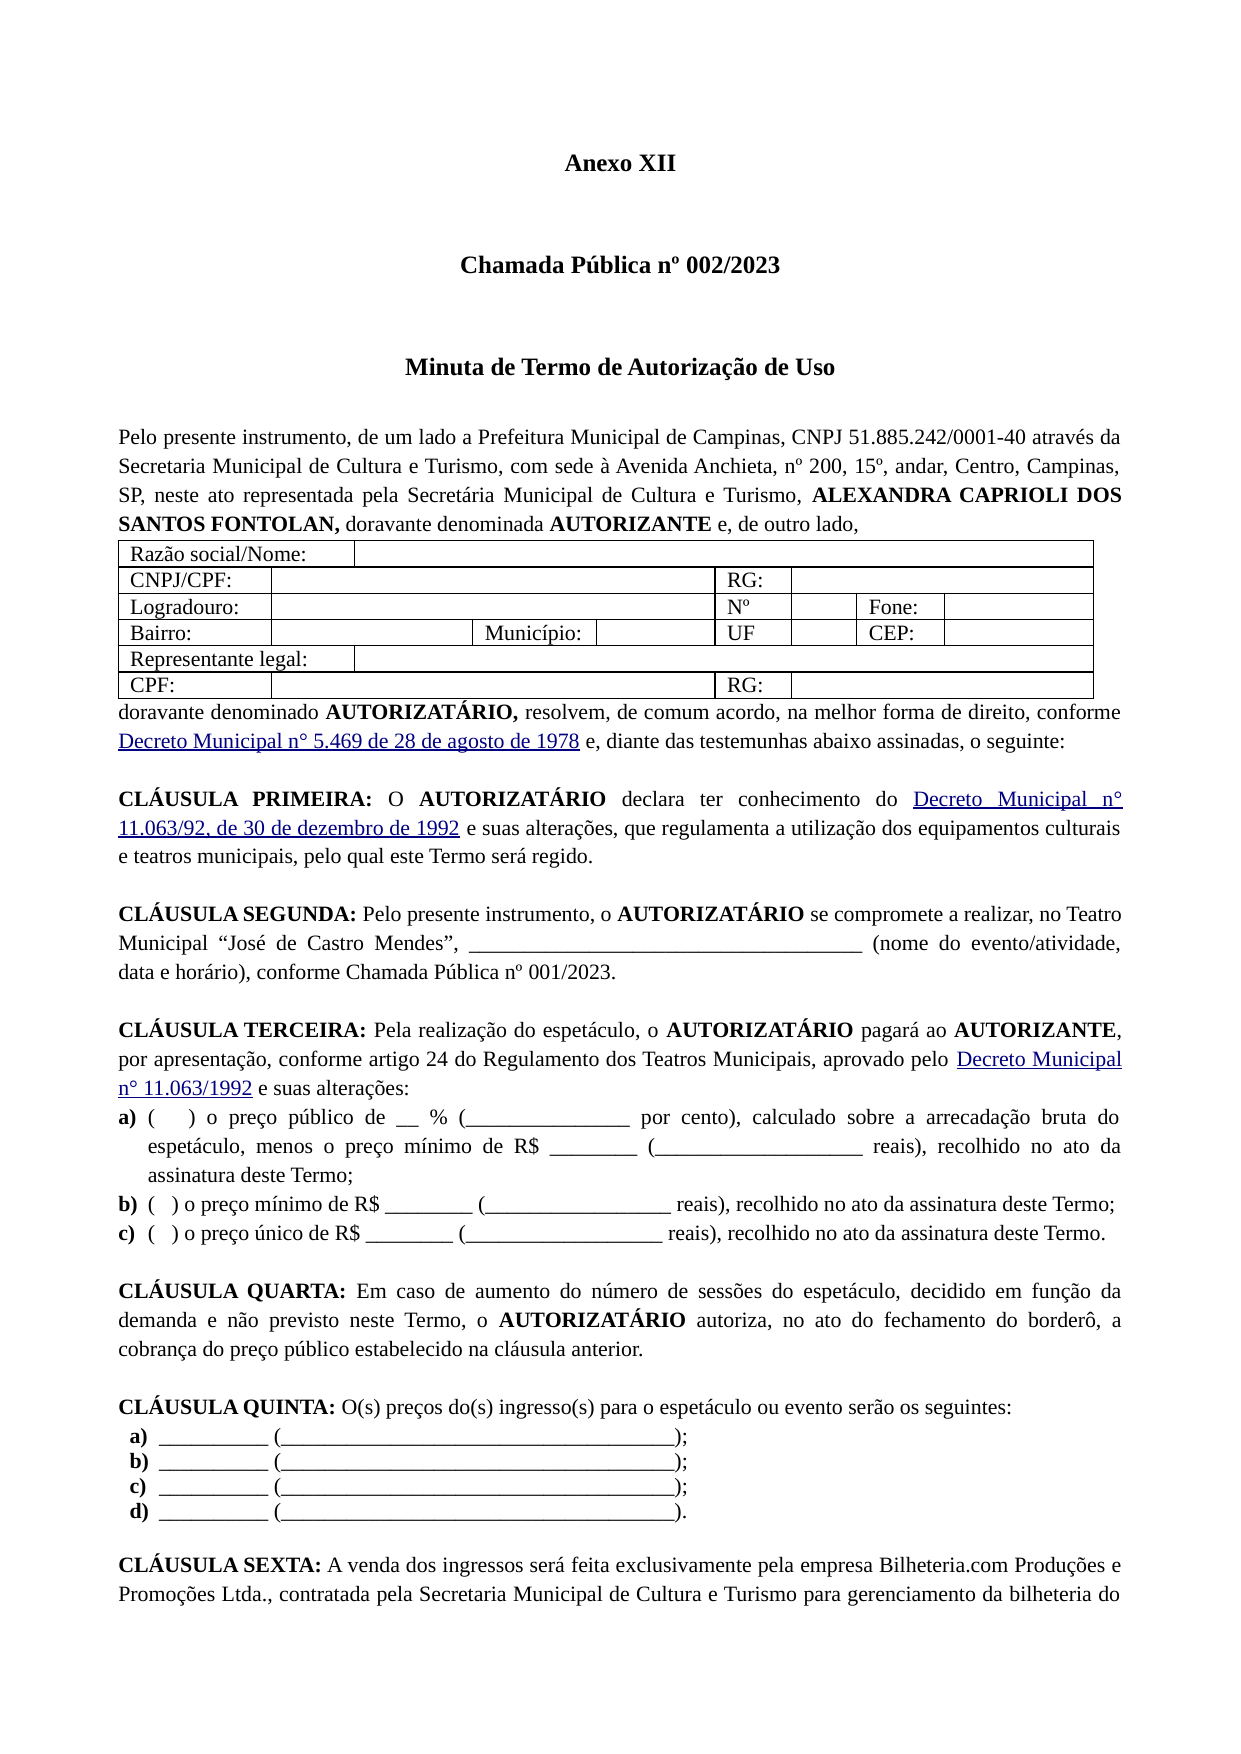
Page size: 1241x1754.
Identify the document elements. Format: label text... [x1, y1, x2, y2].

table_cell Município: [473, 620, 596, 645]
list ( ) o preço público de __ % (_______________ por cento), calculado sobre a arrecadação bruta do espetáculo, menos o preço mínimo de R$ ________ (___________________ reais), recolhido no ato da assinatura deste Termo; [118, 1104, 1122, 1187]
table_cell RG: [716, 673, 791, 698]
table_cell [272, 620, 472, 645]
text doravante denominado AUTORIZATÁRIO, resolvem, de comum acordo, na melhor forma de direito, conforme Decreto Municipal n° 5.469 de 28 de agosto de 1978 e, diante das testemunhas abaixo assinadas, o seguinte: [118, 699, 1122, 753]
text CLÁUSULA SEGUNDA: Pelo presente instrumento, o AUTORIZATÁRIO se compromete a realizar, no Teatro Municipal “José de Castro Mendes”, ____________________________________ (nome do evento/atividade, data e horário), conforme Chamada Pública nº 001/2023. [118, 901, 1122, 984]
table_cell [792, 620, 856, 645]
table_cell [597, 620, 714, 645]
table_cell [945, 620, 1093, 645]
table_cell [792, 594, 856, 619]
table_header __________ (____________________________________); [118, 1423, 1093, 1448]
table_header [355, 541, 1093, 566]
list ( ) o preço único de R$ ________ (__________________ reais), recolhido no ato da assinatura deste Termo. [118, 1220, 1122, 1245]
table_cell __________ (____________________________________); [118, 1473, 1093, 1498]
text CLÁUSULA SEXTA: A venda dos ingressos será feita exclusivamente pela empresa Bilheteria.com Produções e Promoções Ltda., contratada pela Secretaria Municipal de Cultura e Turismo para gerenciamento da bilheteria do [118, 1552, 1122, 1607]
text CLÁUSULA QUARTA: Em caso de aumento do número de sessões do espetáculo, decidido em função da demanda e não previsto neste Termo, o AUTORIZATÁRIO autoriza, no ato do fechamento do borderô, a cobrança do preço público estabelecido na cláusula anterior. [118, 1278, 1122, 1361]
table_cell [792, 568, 1093, 593]
text Minuta de Termo de Autorização de Uso [118, 352, 1122, 381]
text CLÁUSULA QUINTA: O(s) preços do(s) ingresso(s) para o espetáculo ou evento serão os seguintes: [118, 1394, 1122, 1419]
table_cell [792, 673, 1093, 698]
list ( ) o preço mínimo de R$ ________ (_________________ reais), recolhido no ato da assinatura deste Termo; [118, 1191, 1122, 1216]
text CLÁUSULA TERCEIRA: Pela realização do espetáculo, o AUTORIZATÁRIO pagará ao AUTORIZANTE, por apresentação, conforme artigo 24 do Regulamento dos Teatros Municipais, aprovado pelo Decreto Municipal n° 11.063/1992 e suas alterações: [118, 1017, 1122, 1100]
table_cell [272, 568, 714, 593]
table_cell Nº [716, 594, 791, 619]
table_cell Fone: [857, 594, 944, 619]
table_cell __________ (____________________________________); [118, 1448, 1093, 1473]
table_cell [355, 646, 1093, 671]
table_cell CPF: [119, 673, 271, 698]
table_cell Logradouro: [119, 594, 271, 619]
table_cell [945, 594, 1093, 619]
table_cell Representante legal: [119, 646, 354, 671]
table_header Razão social/Nome: [119, 541, 354, 566]
text CLÁUSULA PRIMEIRA: O AUTORIZATÁRIO declara ter conhecimento do Decreto Municipal n° 11.063/92, de 30 de dezembro de 1992 e suas alterações, que regulamenta a utilização dos equipamentos culturais e teatros municipais, pelo qual este Termo será regido. [118, 786, 1122, 869]
table_cell [272, 594, 714, 619]
table_cell CEP: [857, 620, 944, 645]
text Pelo presente instrumento, de um lado a Prefeitura Municipal de Campinas, CNPJ 51.885.242/0001-40 através da Secretaria Municipal de Cultura e Turismo, com sede à Avenida Anchieta, nº 200, 15º, andar, Centro, Campinas, SP, neste ato representada pela Secretária Municipal de Cultura e Turismo, ALEXANDRA CAPRIOLI DOS SANTOS FONTOLAN, doravante denominada AUTORIZANTE e, de outro lado, [118, 424, 1122, 536]
table_cell __________ (____________________________________). [118, 1498, 1093, 1552]
table_cell RG: [716, 568, 791, 593]
text Anexo XII [118, 148, 1122, 176]
table_cell CNPJ/CPF: [119, 568, 271, 593]
table_cell [272, 673, 714, 698]
table_cell UF [716, 620, 791, 645]
text Chamada Pública nº 002/2023 [118, 250, 1122, 278]
table_cell Bairro: [119, 620, 271, 645]
